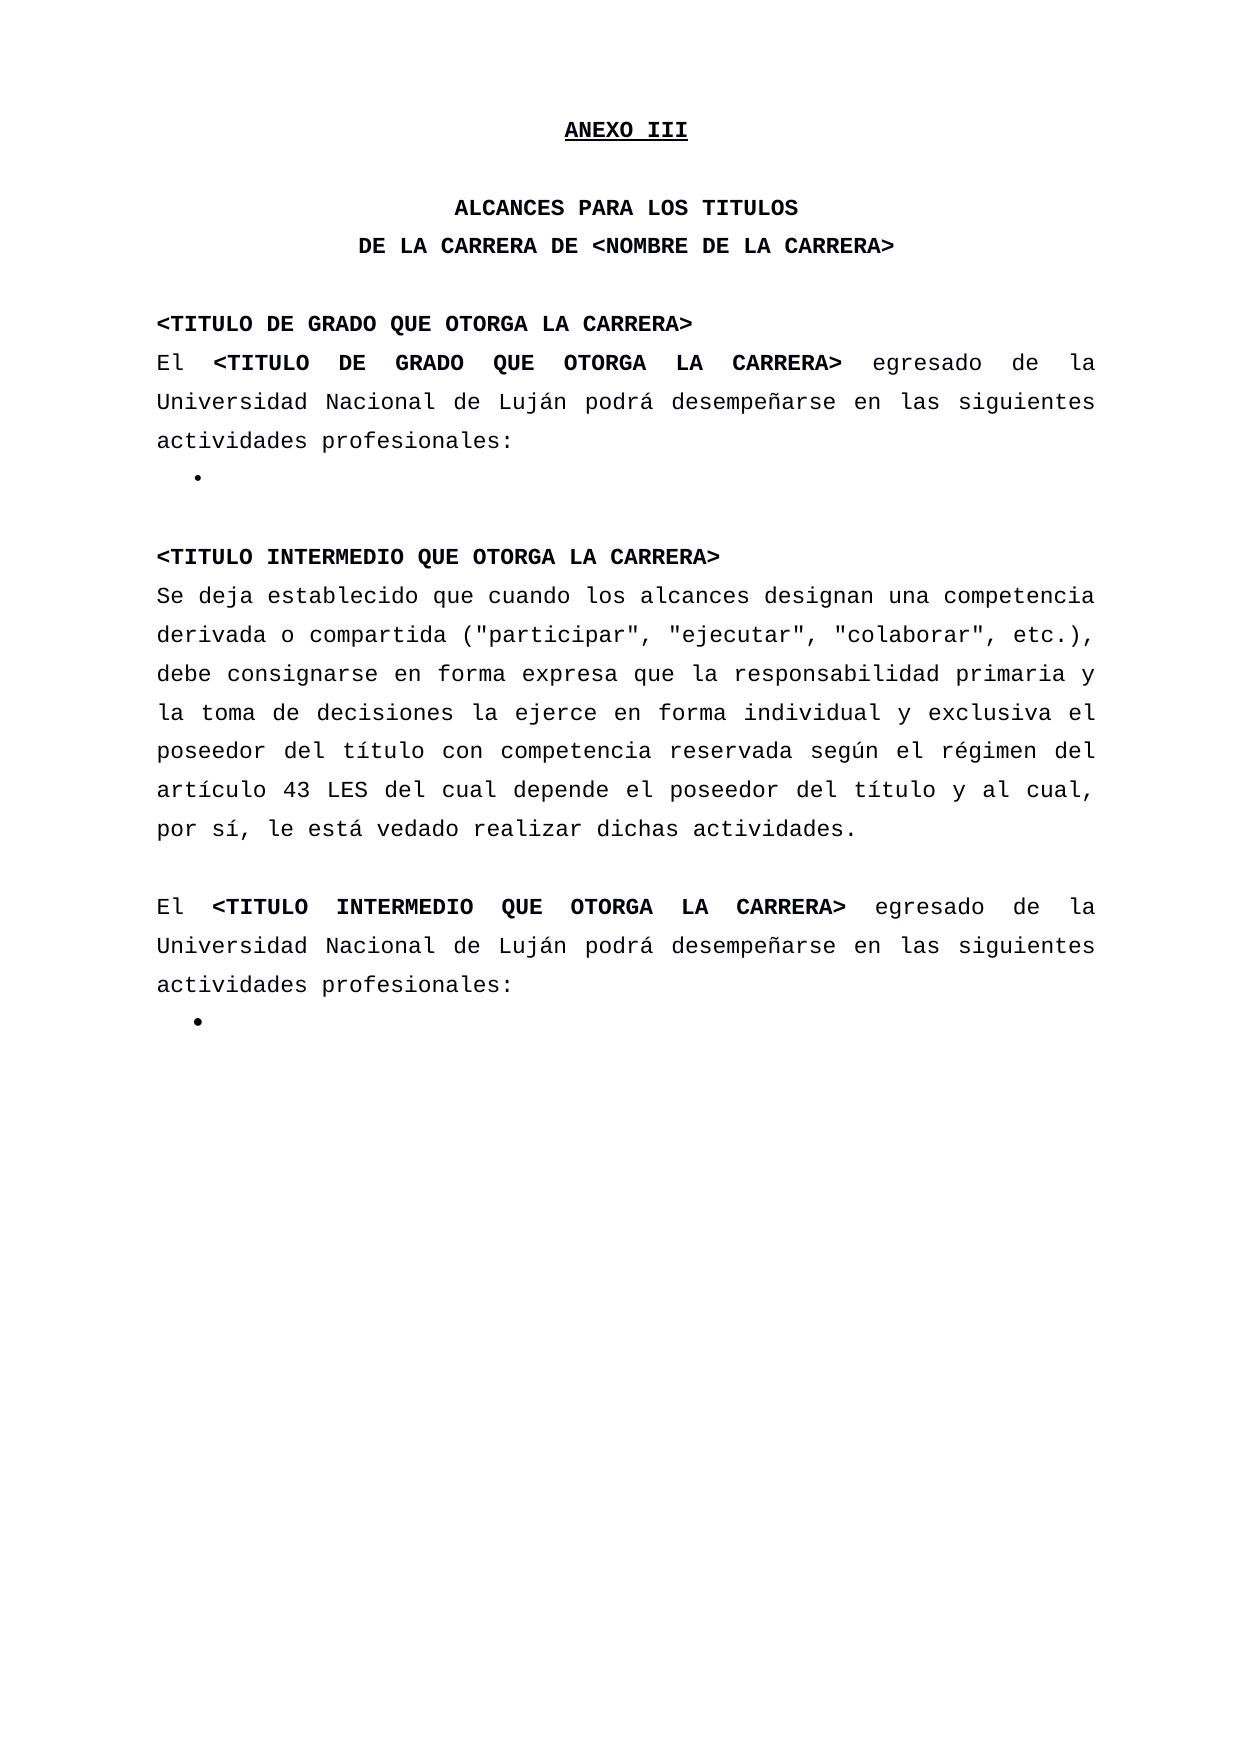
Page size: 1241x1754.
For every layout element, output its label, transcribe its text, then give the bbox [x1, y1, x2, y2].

text <TITULO INTERMEDIO QUE OTORGA LA CARRERA> [156, 546, 1096, 571]
text <TITULO DE GRADO QUE OTORGA LA CARRERA> [156, 312, 1096, 338]
text ALCANCES PARA LOS TITULOS [156, 196, 1096, 222]
text El <TITULO INTERMEDIO QUE OTORGA LA CARRERA> egresado de la Universidad Nacional de Luján podrá desempeñarse en las siguientes actividades profesionales: [156, 895, 1096, 999]
text ANEXO III [156, 118, 1096, 144]
text DE LA CARRERA DE <NOMBRE DE LA CARRERA> [156, 235, 1096, 261]
text Se deja establecido que cuando los alcances designan una competencia derivada o compartida ("participar", "ejecutar", "colaborar", etc.), debe consignarse en forma expresa que la responsabilidad primaria y la toma de decisiones la ejerce en forma individual y exclusiva el poseedor del título con competencia reservada según el régimen del artículo 43 LES del cual depende el poseedor del título y al cual, por sí, le está vedado realizar dichas actividades. [156, 584, 1096, 843]
text El <TITULO DE GRADO QUE OTORGA LA CARRERA> egresado de la Universidad Nacional de Luján podrá desempeñarse en las siguientes actividades profesionales: [156, 351, 1096, 455]
